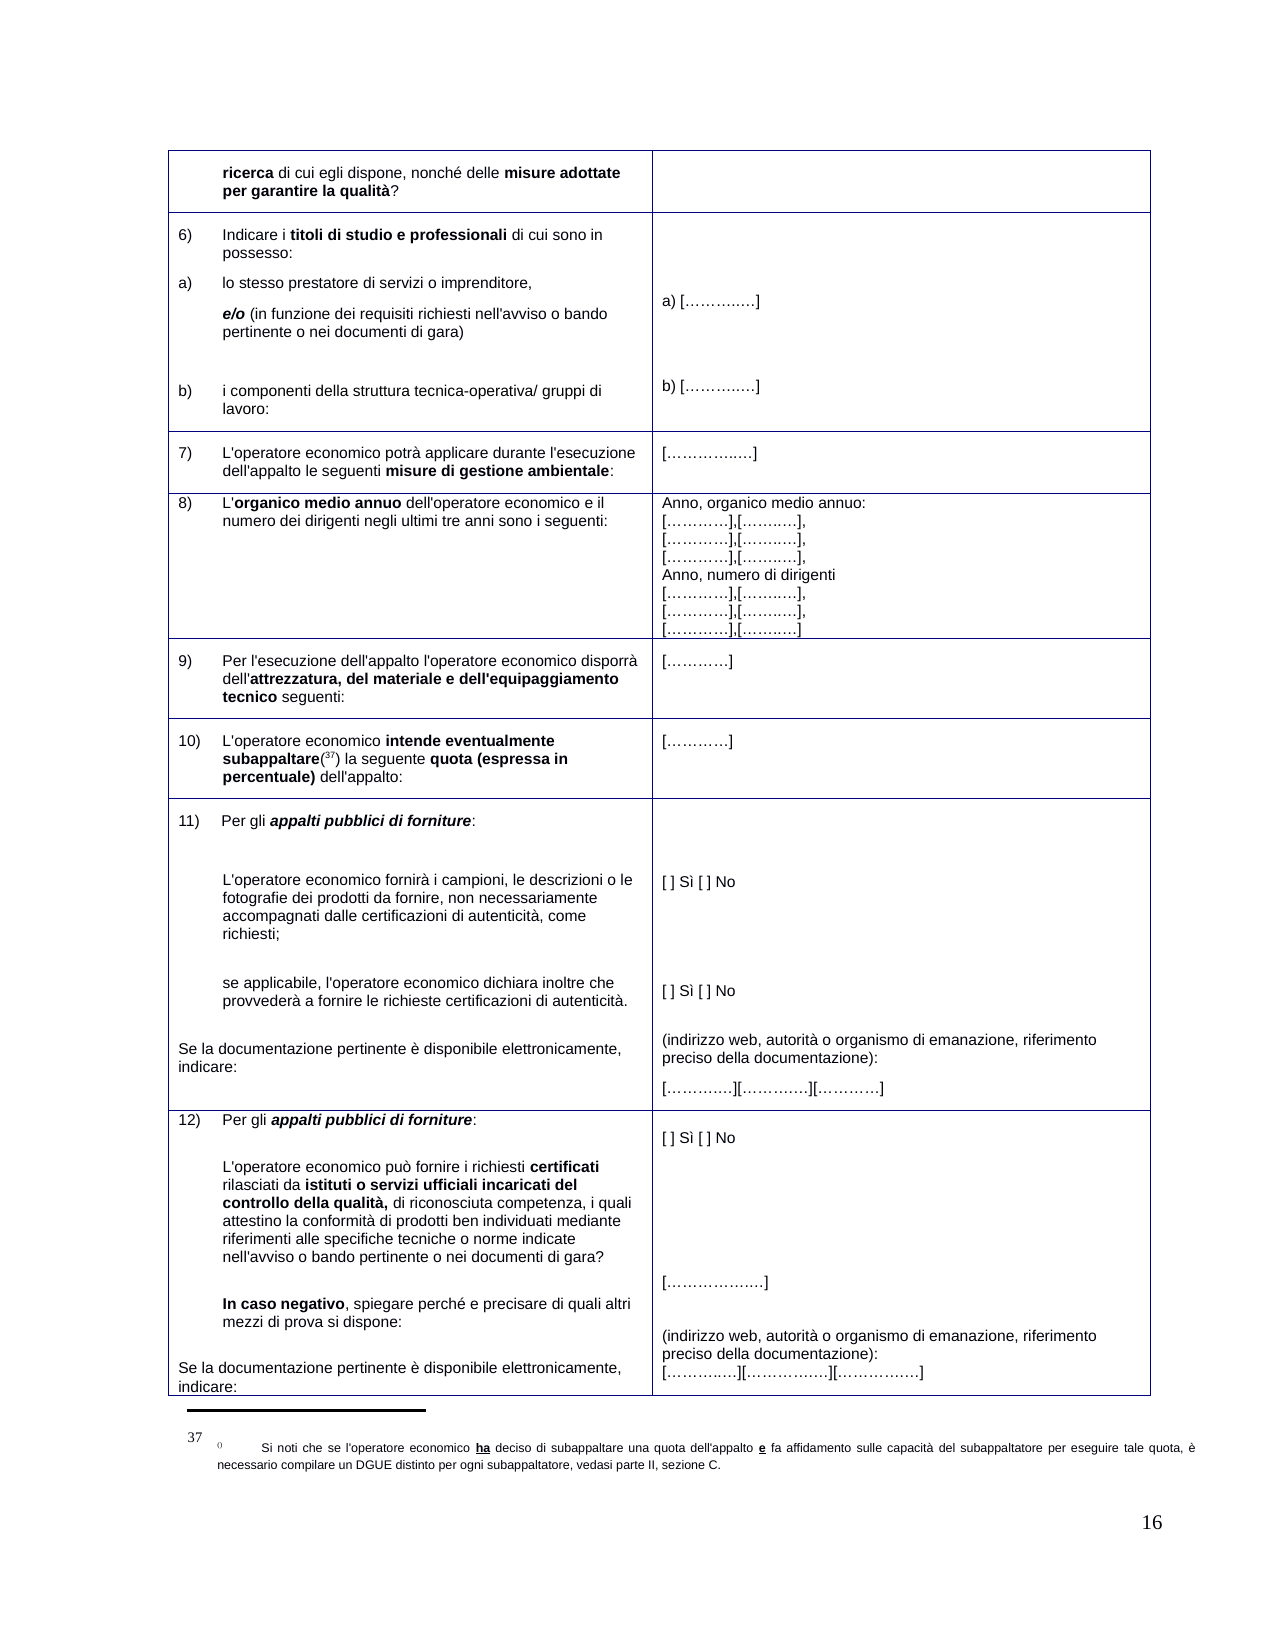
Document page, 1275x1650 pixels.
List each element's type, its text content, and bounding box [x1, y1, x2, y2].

table_cell [ ] Sì [ ] No [ ] Sì [ ] No (indirizzo web, autorità o organismo di emanazione, riferimento preciso della documentazione): [……….…][……….…][…………] [653, 799, 1150, 1110]
table_cell 10) L'operatore economico intende eventualmente subappaltare() la seguente quota (espressa in percentuale) dell'appalto: [169, 719, 652, 798]
table_cell 9) Per l'esecuzione dell'appalto l'operatore economico disporrà dell'attrezzatura, del materiale e dell'equipaggiamento tecnico seguenti: [169, 639, 652, 718]
table_cell […………] [653, 719, 1150, 798]
table_cell [653, 151, 1150, 212]
table_cell […………] [653, 639, 1150, 718]
table_cell Anno, organico medio annuo: […………],[……..…], […………],[……..…], […………],[……..…], Anno, numero di dirigenti […………],[……..…], […………],[……..…], […………],[……..…] [653, 494, 1150, 638]
table_cell […………..…] [653, 432, 1150, 493]
table_cell 12) Per gli appalti pubblici di forniture: L'operatore economico può fornire i richiesti certificati rilasciati da istituti o servizi ufficiali incaricati del controllo della qualità, di riconosciuta competenza, i quali attestino la conformità di prodotti ben individuati mediante riferimenti alle specifiche tecniche o norme indicate nell'avviso o bando pertinente o nei documenti di gara? In caso negativo, spiegare perché e precisare di quali altri mezzi di prova si dispone: Se la documentazione pertinente è disponibile elettronicamente, indicare: [169, 1111, 652, 1395]
table_cell [ ] Sì [ ] No […………….…] (indirizzo web, autorità o organismo di emanazione, riferimento preciso della documentazione): [………..…][………….…][………….…] [653, 1111, 1150, 1395]
table_cell 11) Per gli appalti pubblici di forniture: L'operatore economico fornirà i campioni, le descrizioni o le fotografie dei prodotti da fornire, non necessariamente accompagnati dalle certificazioni di autenticità, come richiesti; se applicabile, l'operatore economico dichiara inoltre che provvederà a fornire le richieste certificazioni di autenticità. Se la documentazione pertinente è disponibile elettronicamente, indicare: [169, 799, 652, 1110]
table_cell 8) L'organico medio annuo dell'operatore economico e il numero dei dirigenti negli ultimi tre anni sono i seguenti: [169, 494, 652, 638]
table_cell ricerca di cui egli dispone, nonché delle misure adottate per garantire la qualità? [169, 151, 652, 212]
table_cell 7) L'operatore economico potrà applicare durante l'esecuzione dell'appalto le seguenti misure di gestione ambientale: [169, 432, 652, 493]
table_cell a) [………..…] b) [………..…] [653, 213, 1150, 431]
table_cell 6) Indicare i titoli di studio e professionali di cui sono in possesso: a) lo stesso prestatore di servizi o imprenditore, e/o (in funzione dei requisiti richiesti nell'avviso o bando pertinente o nei documenti di gara) b) i componenti della struttura tecnica-operativa/ gruppi di lavoro: [169, 213, 652, 431]
